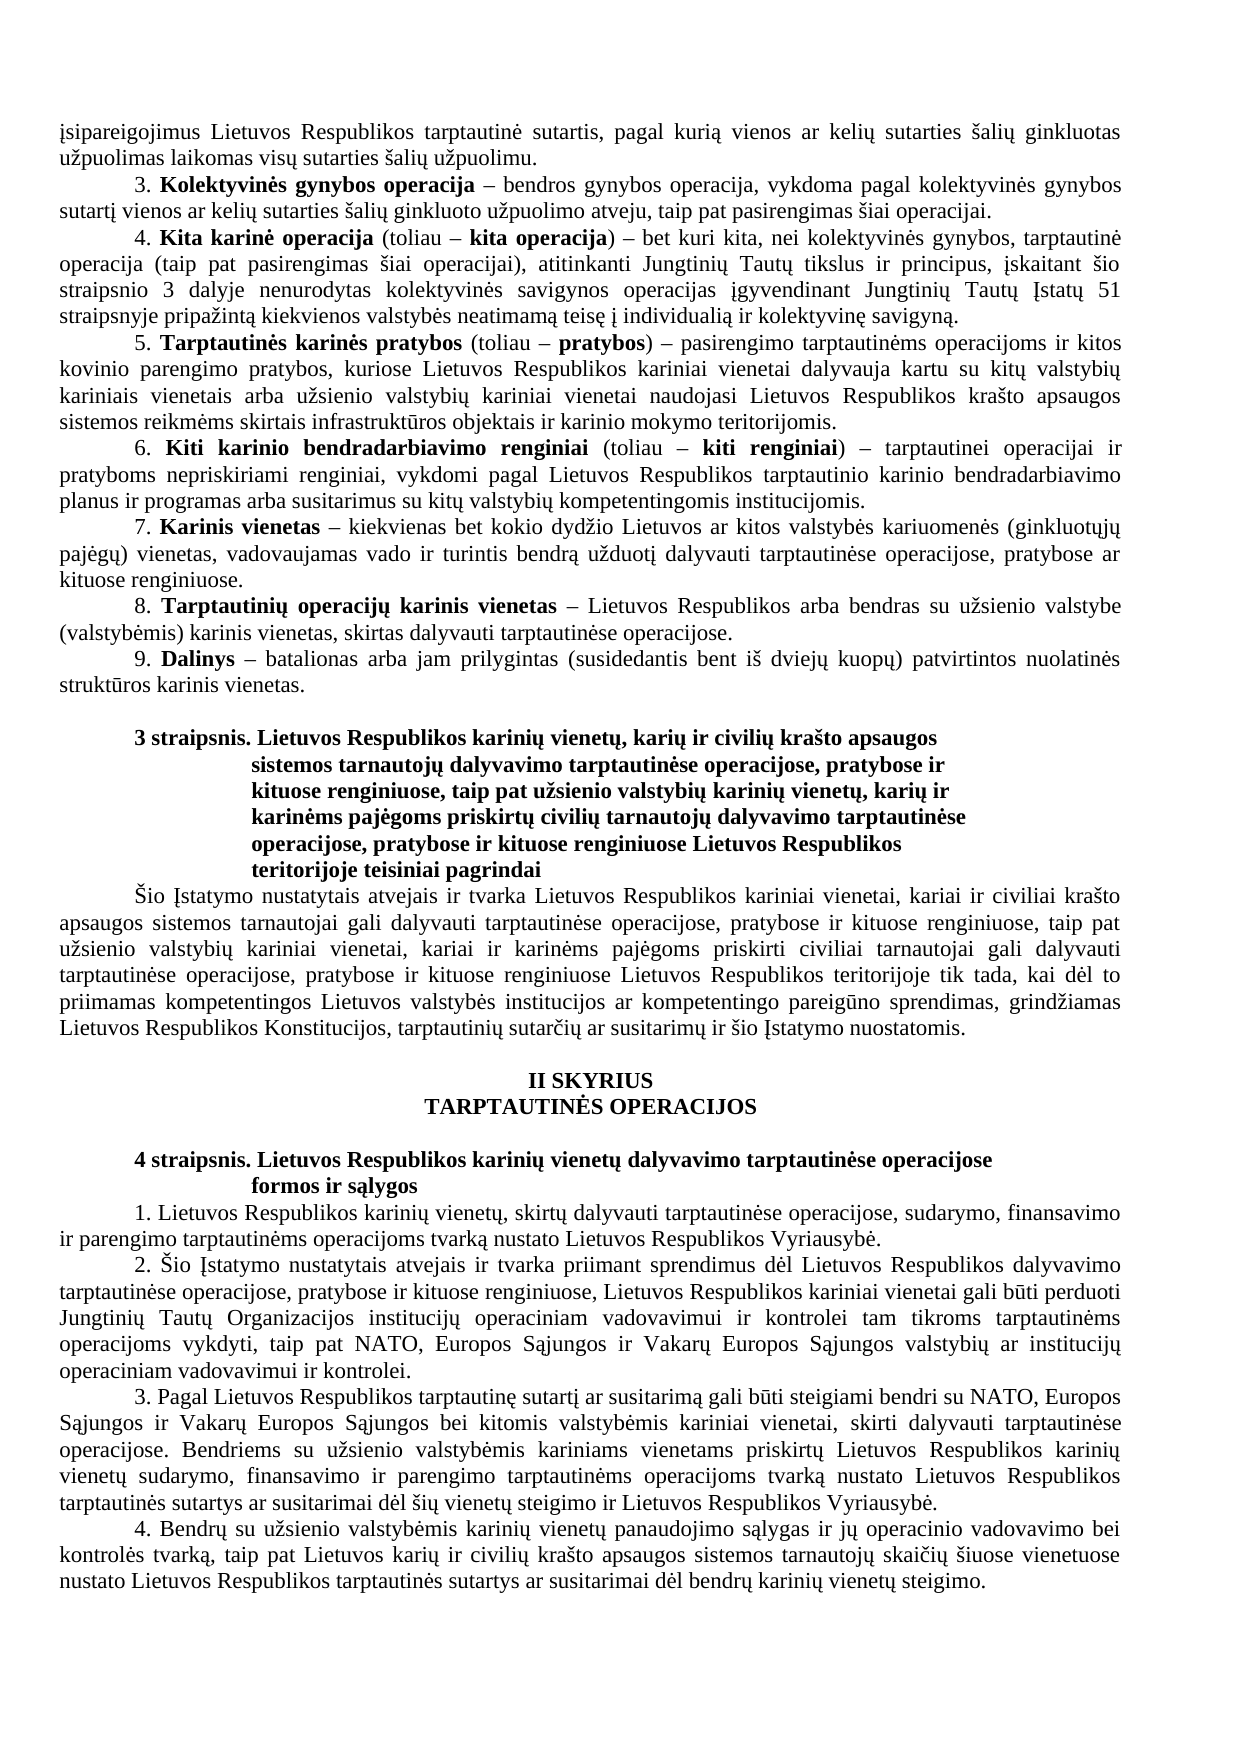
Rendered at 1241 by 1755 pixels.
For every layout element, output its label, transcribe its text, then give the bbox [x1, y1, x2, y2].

text formos ir sąlygos [251, 1172, 1122, 1199]
text 4. Kita karinė operacija (toliau – kita operacija) – bet kuri kita, nei kolektyvinės gynybos, tarptautinė operacija (taip pat pasirengimas šiai operacijai), atitinkanti Jungtinių Tautų tikslus ir principus, įskaitant šio straipsnio 3 dalyje nenurodytas kolektyvinės savigynos operacijas įgyvendinant Jungtinių Tautų Įstatų 51 straipsnyje pripažintą kiekvienos valstybės neatimamą teisę į individualią ir kolektyvinę savigyną. [59, 223, 1122, 329]
text sistemos tarnautojų dalyvavimo tarptautinėse operacijose, pratybose ir [251, 751, 1122, 777]
text 8. Tarptautinių operacijų karinis vienetas – Lietuvos Respublikos arba bendras su užsienio valstybe (valstybėmis) karinis vienetas, skirtas dalyvauti tarptautinėse operacijose. [59, 592, 1122, 645]
text teritorijoje teisiniai pagrindai [251, 856, 1122, 882]
text įsipareigojimus Lietuvos Respublikos tarptautinė sutartis, pagal kurią vienos ar kelių sutarties šalių ginkluotas užpuolimas laikomas visų sutarties šalių užpuolimu. [59, 118, 1122, 171]
text 2. Šio Įstatymo nustatytais atvejais ir tvarka priimant sprendimus dėl Lietuvos Respublikos dalyvavimo tarptautinėse operacijose, pratybose ir kituose renginiuose, Lietuvos Respublikos kariniai vienetai gali būti perduoti Jungtinių Tautų Organizacijos institucijų operaciniam vadovavimui ir kontrolei tam tikroms tarptautinėms operacijoms vykdyti, taip pat NATO, Europos Sąjungos ir Vakarų Europos Sąjungos valstybių ar institucijų operaciniam vadovavimui ir kontrolei. [59, 1251, 1122, 1383]
text 1. Lietuvos Respublikos karinių vienetų, skirtų dalyvauti tarptautinėse operacijose, sudarymo, finansavimo ir parengimo tarptautinėms operacijoms tvarką nustato Lietuvos Respublikos Vyriausybė. [59, 1199, 1122, 1251]
subtitle II SKYRIUS [59, 1067, 1122, 1093]
text 4. Bendrų su užsienio valstybėmis karinių vienetų panaudojimo sąlygas ir jų operacinio vadovavimo bei kontrolės tvarką, taip pat Lietuvos karių ir civilių krašto apsaugos sistemos tarnautojų skaičių šiuose vienetuose nustato Lietuvos Respublikos tarptautinės sutartys ar susitarimai dėl bendrų karinių vienetų steigimo. [59, 1515, 1122, 1594]
text kituose renginiuose, taip pat užsienio valstybių karinių vienetų, karių ir [251, 777, 1122, 803]
text 3. Kolektyvinės gynybos operacija – bendros gynybos operacija, vykdoma pagal kolektyvinės gynybos sutartį vienos ar kelių sutarties šalių ginkluoto užpuolimo atveju, taip pat pasirengimas šiai operacijai. [59, 171, 1122, 223]
text 4 straipsnis. Lietuvos Respublikos karinių vienetų dalyvavimo tarptautinėse operacijose [134, 1146, 1122, 1172]
text 6. Kiti karinio bendradarbiavimo renginiai (toliau – kiti renginiai) – tarptautinei operacijai ir pratyboms nepriskiriami renginiai, vykdomi pagal Lietuvos Respublikos tarptautinio karinio bendradarbiavimo planus ir programas arba susitarimus su kitų valstybių kompetentingomis institucijomis. [59, 434, 1122, 513]
text 3. Pagal Lietuvos Respublikos tarptautinę sutartį ar susitarimą gali būti steigiami bendri su NATO, Europos Sąjungos ir Vakarų Europos Sąjungos bei kitomis valstybėmis kariniai vienetai, skirti dalyvauti tarptautinėse operacijose. Bendriems su užsienio valstybėmis kariniams vienetams priskirtų Lietuvos Respublikos karinių vienetų sudarymo, finansavimo ir parengimo tarptautinėms operacijoms tvarką nustato Lietuvos Respublikos tarptautinės sutartys ar susitarimai dėl šių vienetų steigimo ir Lietuvos Respublikos Vyriausybė. [59, 1383, 1122, 1515]
text TARPTAUTINĖS OPERACIJOS [59, 1093, 1122, 1119]
text 9. Dalinys – batalionas arba jam prilygintas (susidedantis bent iš dviejų kuopų) patvirtintos nuolatinės struktūros karinis vienetas. [59, 645, 1122, 698]
text 7. Karinis vienetas – kiekvienas bet kokio dydžio Lietuvos ar kitos valstybės kariuomenės (ginkluotųjų pajėgų) vienetas, vadovaujamas vado ir turintis bendrą užduotį dalyvauti tarptautinėse operacijose, pratybose ar kituose renginiuose. [59, 513, 1122, 592]
text 5. Tarptautinės karinės pratybos (toliau – pratybos) – pasirengimo tarptautinėms operacijoms ir kitos kovinio parengimo pratybos, kuriose Lietuvos Respublikos kariniai vienetai dalyvauja kartu su kitų valstybių kariniais vienetais arba užsienio valstybių kariniai vienetai naudojasi Lietuvos Respublikos krašto apsaugos sistemos reikmėms skirtais infrastruktūros objektais ir karinio mokymo teritorijomis. [59, 329, 1122, 434]
text Šio Įstatymo nustatytais atvejais ir tvarka Lietuvos Respublikos kariniai vienetai, kariai ir civiliai krašto apsaugos sistemos tarnautojai gali dalyvauti tarptautinėse operacijose, pratybose ir kituose renginiuose, taip pat užsienio valstybių kariniai vienetai, kariai ir karinėms pajėgoms priskirti civiliai tarnautojai gali dalyvauti tarptautinėse operacijose, pratybose ir kituose renginiuose Lietuvos Respublikos teritorijoje tik tada, kai dėl to priimamas kompetentingos Lietuvos valstybės institucijos ar kompetentingo pareigūno sprendimas, grindžiamas Lietuvos Respublikos Konstitucijos, tarptautinių sutarčių ar susitarimų ir šio Įstatymo nuostatomis. [59, 882, 1122, 1041]
text 3 straipsnis. Lietuvos Respublikos karinių vienetų, karių ir civilių krašto apsaugos [134, 724, 1122, 751]
text operacijose, pratybose ir kituose renginiuose Lietuvos Respublikos [251, 830, 1122, 856]
text karinėms pajėgoms priskirtų civilių tarnautojų dalyvavimo tarptautinėse [251, 803, 1122, 830]
